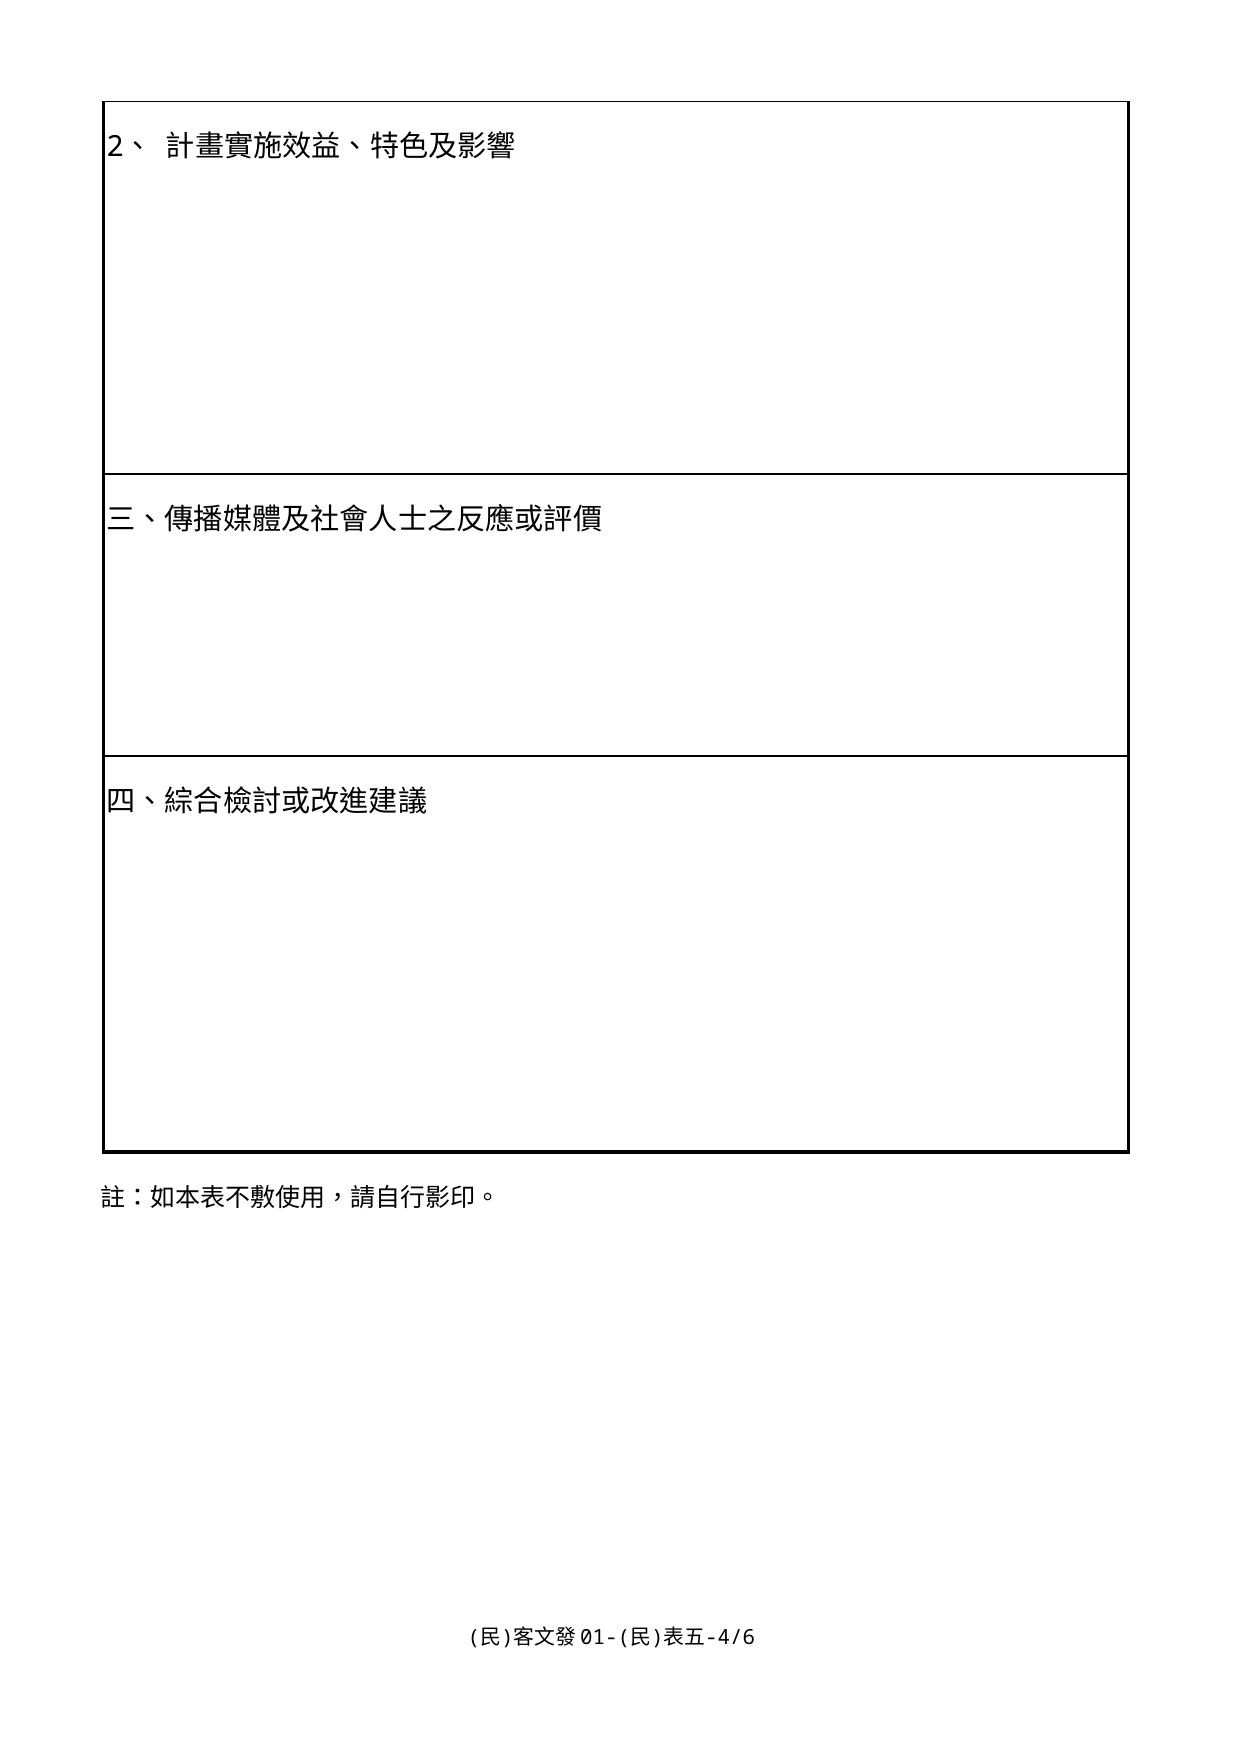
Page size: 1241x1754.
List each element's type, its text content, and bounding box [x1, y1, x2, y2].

table_cell 計畫實施效益、特色及影響 [105, 102, 1127, 473]
table_cell 四、綜合檢討或改進建議 [105, 757, 1127, 1150]
text 註：如本表不敷使用，請自行影印。 [100, 1153, 1122, 1216]
table_cell 三、傳播媒體及社會人士之反應或評價 [105, 475, 1127, 755]
